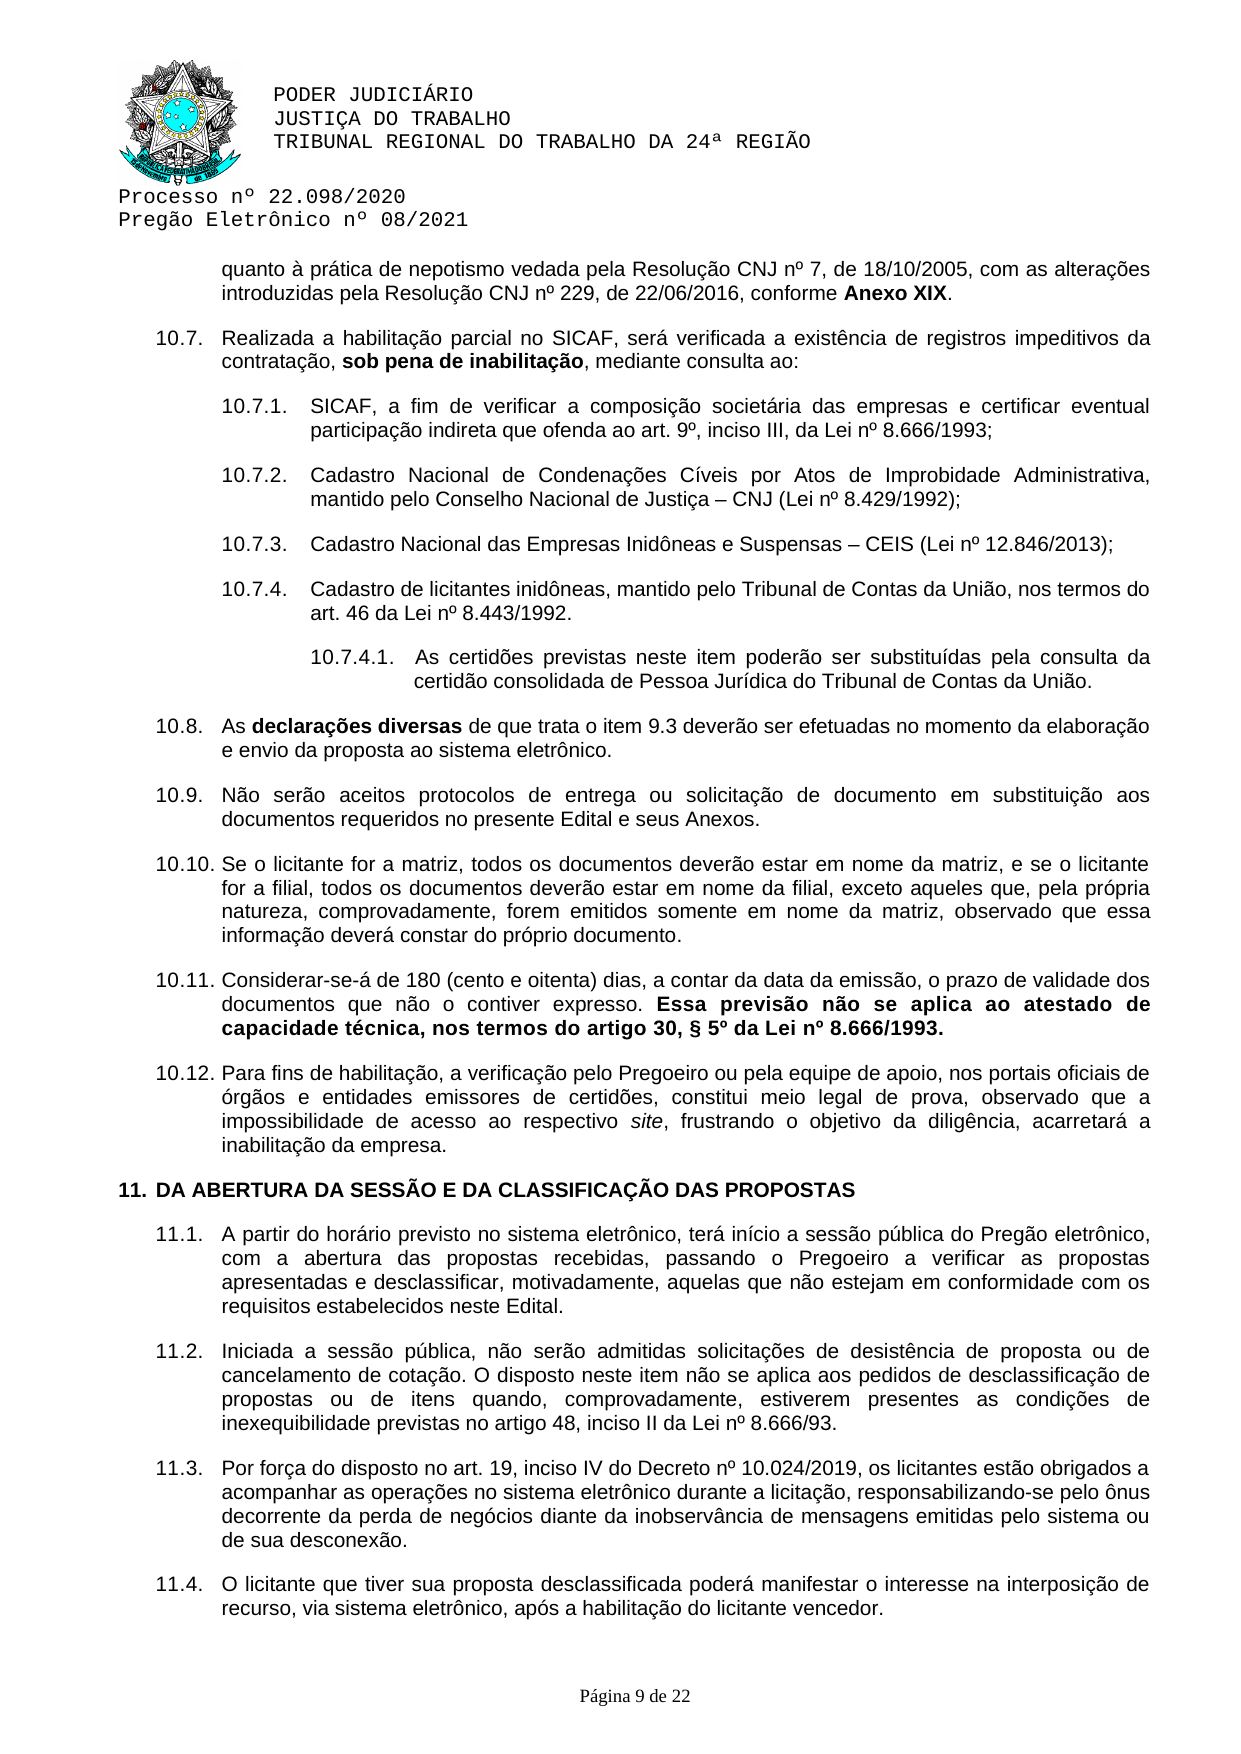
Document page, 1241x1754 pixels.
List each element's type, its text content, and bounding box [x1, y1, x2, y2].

list Considerar-se-á de 180 (cento e oitenta) dias, a contar da data da emissão, o prazo de validade dos documentos que não o contiver expresso. Essa previsão não se aplica ao atestado de capacidade técnica, nos termos do artigo 30, § 5º da Lei nº 8.666/1993. [155, 968, 1152, 1040]
list As declarações diversas de que trata o item 9.3 deverão ser efetuadas no momento da elaboração e envio da proposta ao sistema eletrônico. [155, 714, 1152, 762]
list Por força do disposto no art. 19, inciso IV do Decreto nº 10.024/2019, os licitantes estão obrigados a acompanhar as operações no sistema eletrônico durante a licitação, responsabilizando-se pelo ônus decorrente da perda de negócios diante da inobservância de mensagens emitidas pelo sistema ou de sua desconexão. [155, 1456, 1152, 1551]
list SICAF, a fim de verificar a composição societária das empresas e certificar eventual participação indireta que ofenda ao art. 9º, inciso III, da Lei nº 8.666/1993; [221, 394, 1152, 442]
list Cadastro de licitantes inidôneas, mantido pelo Tribunal de Contas da União, nos termos do art. 46 da Lei nº 8.443/1992. [221, 576, 1152, 624]
list As certidões previstas neste item poderão ser substituídas pela consulta da certidão consolidada de Pessoa Jurídica do Tribunal de Contas da União. [310, 645, 1152, 693]
list quanto à prática de nepotismo vedada pela Resolução CNJ nº 7, de 18/10/2005, com as alterações introduzidas pela Resolução CNJ nº 229, de 22/06/2016, conforme Anexo XIX. [155, 257, 1152, 304]
list Cadastro Nacional das Empresas Inidôneas e Suspensas – CEIS (Lei nº 12.846/2013); [221, 532, 1152, 556]
picture [118, 59, 243, 186]
list Para fins de habilitação, a verificação pelo Pregoeiro ou pela equipe de apoio, nos portais oficiais de órgãos e entidades emissores de certidões, constitui meio legal de prova, observado que a impossibilidade de acesso ao respectivo site, frustrando o objetivo da diligência, acarretará a inabilitação da empresa. [155, 1061, 1152, 1157]
list O licitante que tiver sua proposta desclassificada poderá manifestar o interesse na interposição de recurso, via sistema eletrônico, após a habilitação do licitante vencedor. [155, 1572, 1152, 1620]
list A partir do horário previsto no sistema eletrônico, terá início a sessão pública do Pregão eletrônico, com a abertura das propostas recebidas, passando o Pregoeiro a verificar as propostas apresentadas e desclassificar, motivadamente, aquelas que não estejam em conformidade com os requisitos estabelecidos neste Edital. [155, 1222, 1152, 1318]
list Não serão aceitos protocolos de entrega ou solicitação de documento em substituição aos documentos requeridos no presente Edital e seus Anexos. [155, 783, 1152, 831]
list Realizada a habilitação parcial no SICAF, será verificada a existência de registros impeditivos da contratação, sob pena de inabilitação, mediante consulta ao: [155, 325, 1152, 373]
list Iniciada a sessão pública, não serão admitidas solicitações de desistência de proposta ou de cancelamento de cotação. O disposto neste item não se aplica aos pedidos de desclassificação de propostas ou de itens quando, comprovadamente, estiverem presentes as condições de inexequibilidade previstas no artigo 48, inciso II da Lei nº 8.666/93. [155, 1339, 1152, 1435]
list DA abertura da sessão e da classificação das propostas [118, 1177, 1152, 1201]
list Se o licitante for a matriz, todos os documentos deverão estar em nome da matriz, e se o licitante for a filial, todos os documentos deverão estar em nome da filial, exceto aqueles que, pela própria natureza, comprovadamente, forem emitidos somente em nome da matriz, observado que essa informação deverá constar do próprio documento. [155, 851, 1152, 947]
list Cadastro Nacional de Condenações Cíveis por Atos de Improbidade Administrativa, mantido pelo Conselho Nacional de Justiça – CNJ (Lei nº 8.429/1992); [221, 463, 1152, 511]
